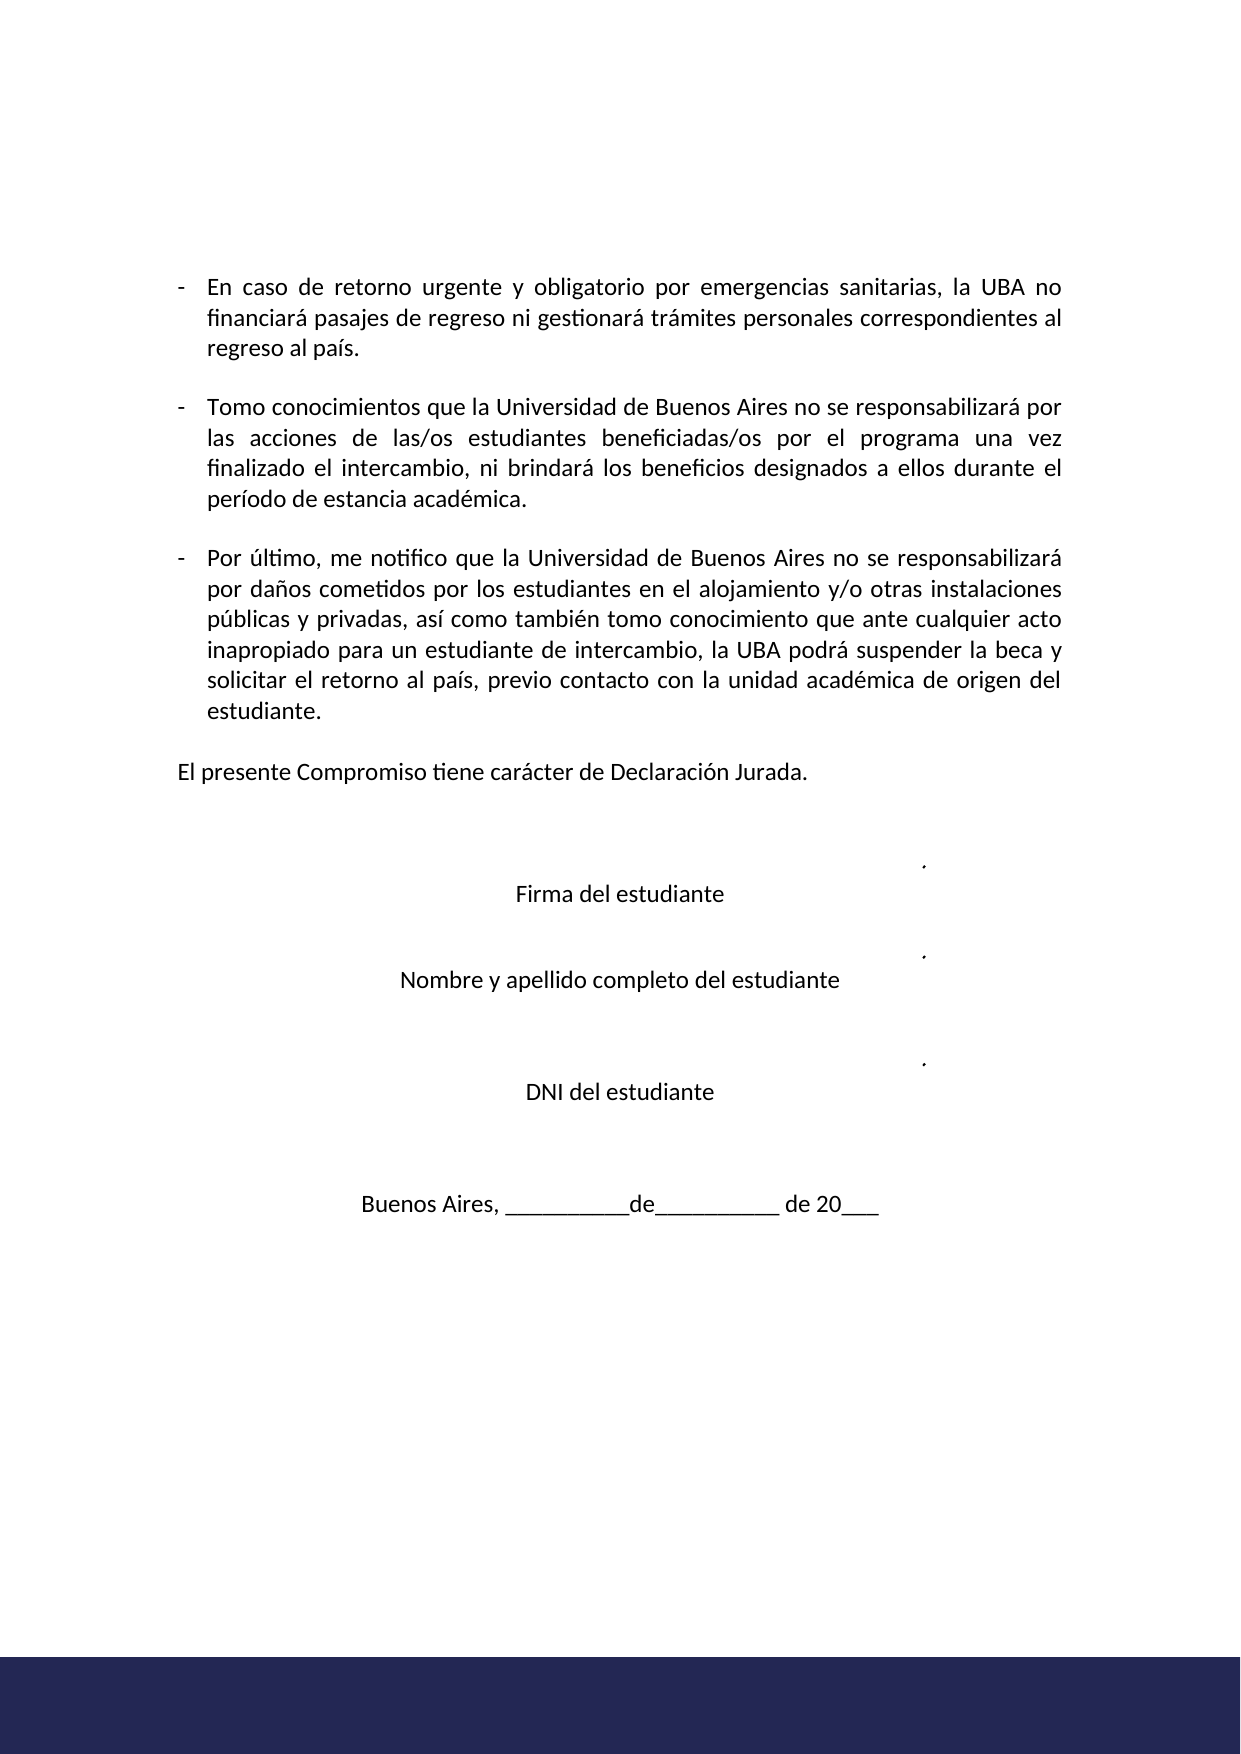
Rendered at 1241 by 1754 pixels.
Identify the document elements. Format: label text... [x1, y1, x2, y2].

text Firma del estudiante [177, 878, 1063, 908]
text Buenos Aires, __________de__________ de 20___ [177, 1188, 1063, 1218]
list Por último, me notifico que la Universidad de Buenos Aires no se responsabilizará por daños cometidos por los estudiantes en el alojamiento y/o otras instalaciones públicas y privadas, así como también tomo conocimiento que ante cualquier acto inapropiado para un estudiante de intercambio, la UBA podrá suspender la beca y solicitar el retorno al país, previo contacto con la unidad académica de origen del estudiante. [177, 542, 1063, 725]
picture [0, 1657, 1241, 1754]
text El presente Compromiso tiene carácter de Declaración Jurada. [177, 756, 1063, 786]
text Nombre y apellido completo del estudiante [177, 964, 1063, 995]
list En caso de retorno urgente y obligatorio por emergencias sanitarias, la UBA no financiará pasajes de regreso ni gestionará trámites personales correspondientes al regreso al país. [177, 271, 1063, 363]
text DNI del estudiante [177, 1076, 1063, 1107]
list Tomo conocimientos que la Universidad de Buenos Aires no se responsabilizará por las acciones de las/os estudiantes beneficiadas/os por el programa una vez finalizado el intercambio, ni brindará los beneficios designados a ellos durante el período de estancia académica. [177, 391, 1063, 513]
